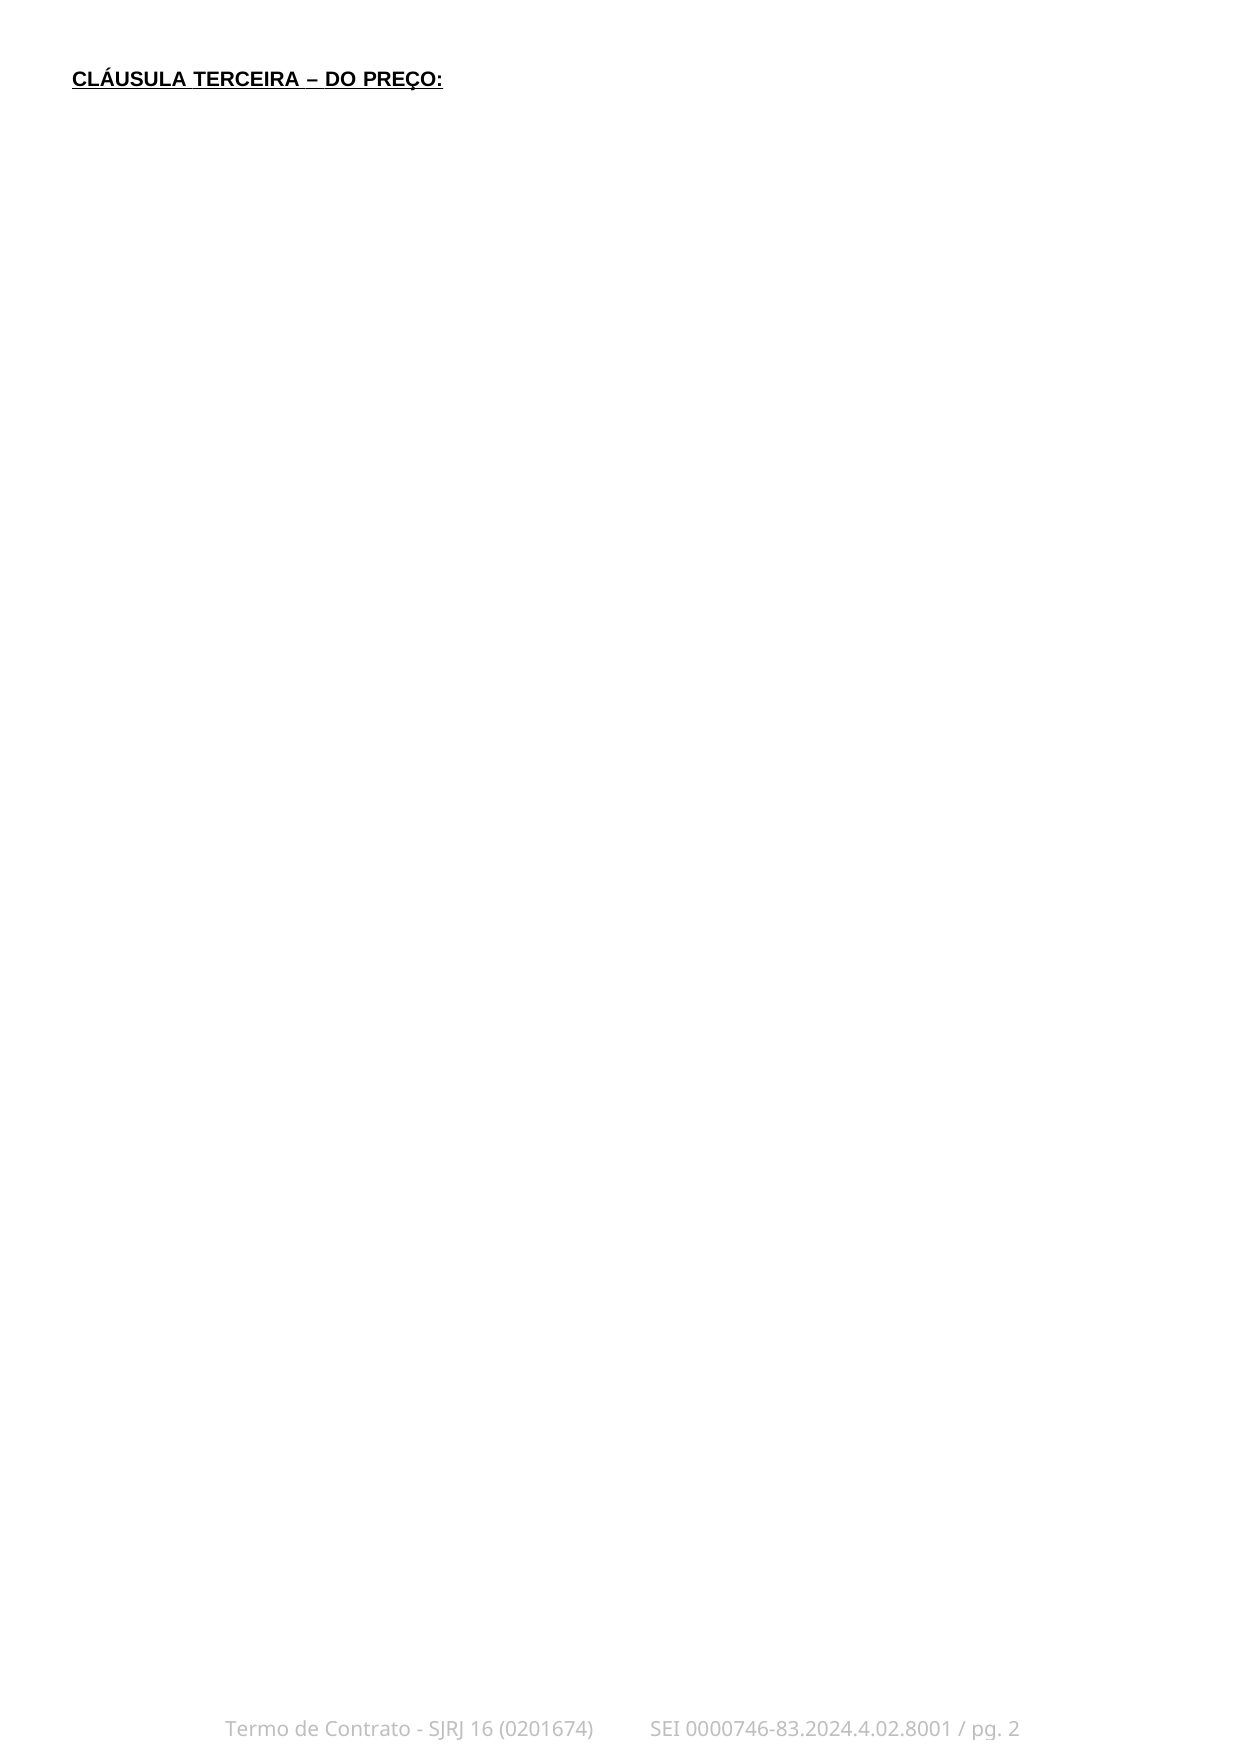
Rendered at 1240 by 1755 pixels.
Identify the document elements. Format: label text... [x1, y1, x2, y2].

subtitle CLÁUSULA TERCEIRA – DO PREÇO: [72, 67, 1181, 91]
